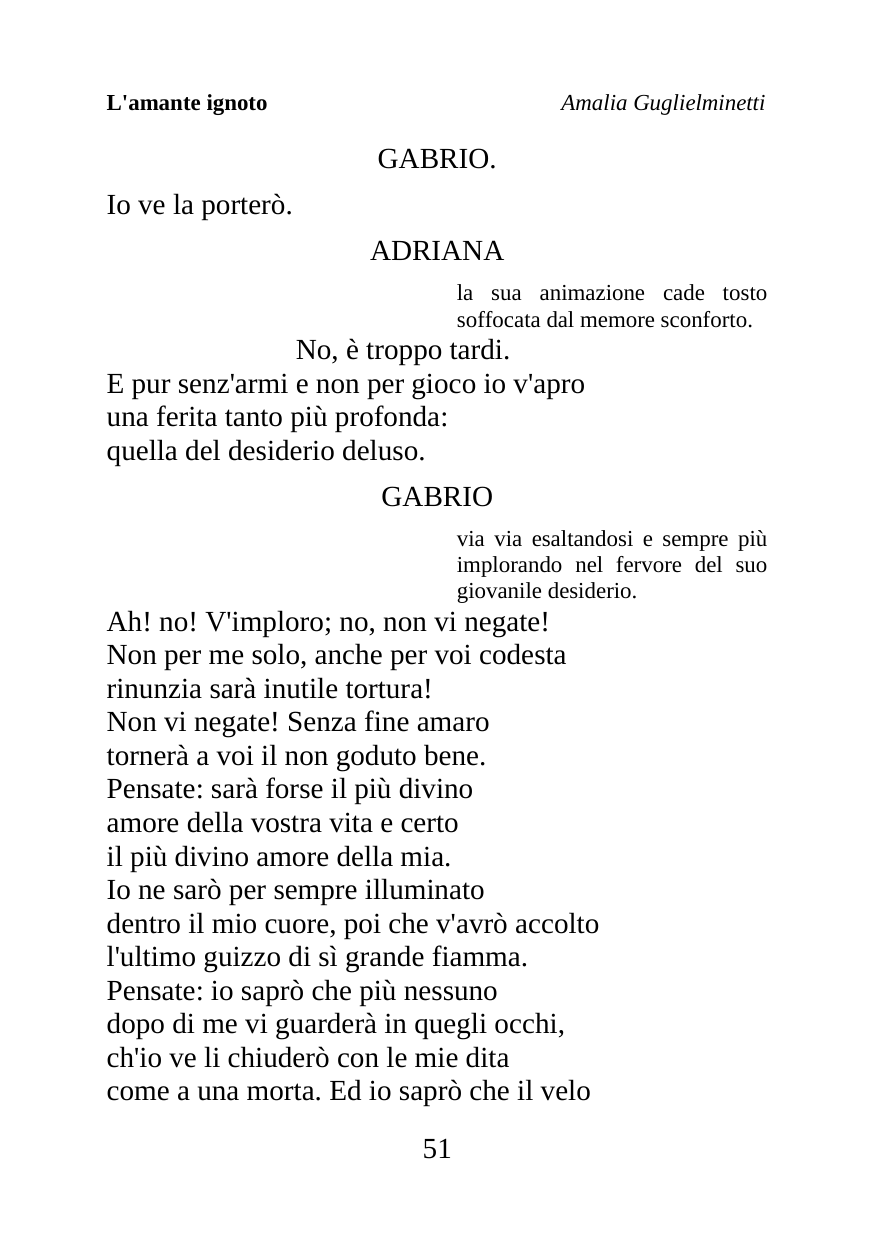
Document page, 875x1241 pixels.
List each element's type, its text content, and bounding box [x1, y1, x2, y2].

text GABRIO [106, 479, 768, 512]
text Io ve la porterò. [106, 187, 768, 221]
text GABRIO. [106, 141, 768, 175]
text la sua animazione cade tosto soffocata dal memore sconforto. [457, 279, 768, 332]
text via via esaltandosi e sempre più implorando nel fervore del suo giovanile desiderio. [457, 525, 768, 604]
text Ah! no! V'imploro; no, non vi negate! Non per me solo, anche per voi codesta rinunzia sarà inutile tortura! Non vi negate! Senza fine amaro tornerà a voi il non goduto bene. Pensate: sarà forse il più divino amore della vostra vita e certo il più divino amore della mia. Io ne sarò per sempre illuminato dentro il mio cuore, poi che v'avrò accolto l'ultimo guizzo di sì grande fiamma. Pensate: io saprò che più nessuno dopo di me vi guarderà in quegli occhi, ch'io ve li chiuderò con le mie dita come a una morta. Ed io saprò che il velo [106, 604, 768, 1107]
text No, è troppo tardi. E pur senz'armi e non per gioco io v'apro una ferita tanto più profonda: quella del desiderio deluso. [106, 332, 768, 466]
text ADRIANA [106, 233, 768, 267]
